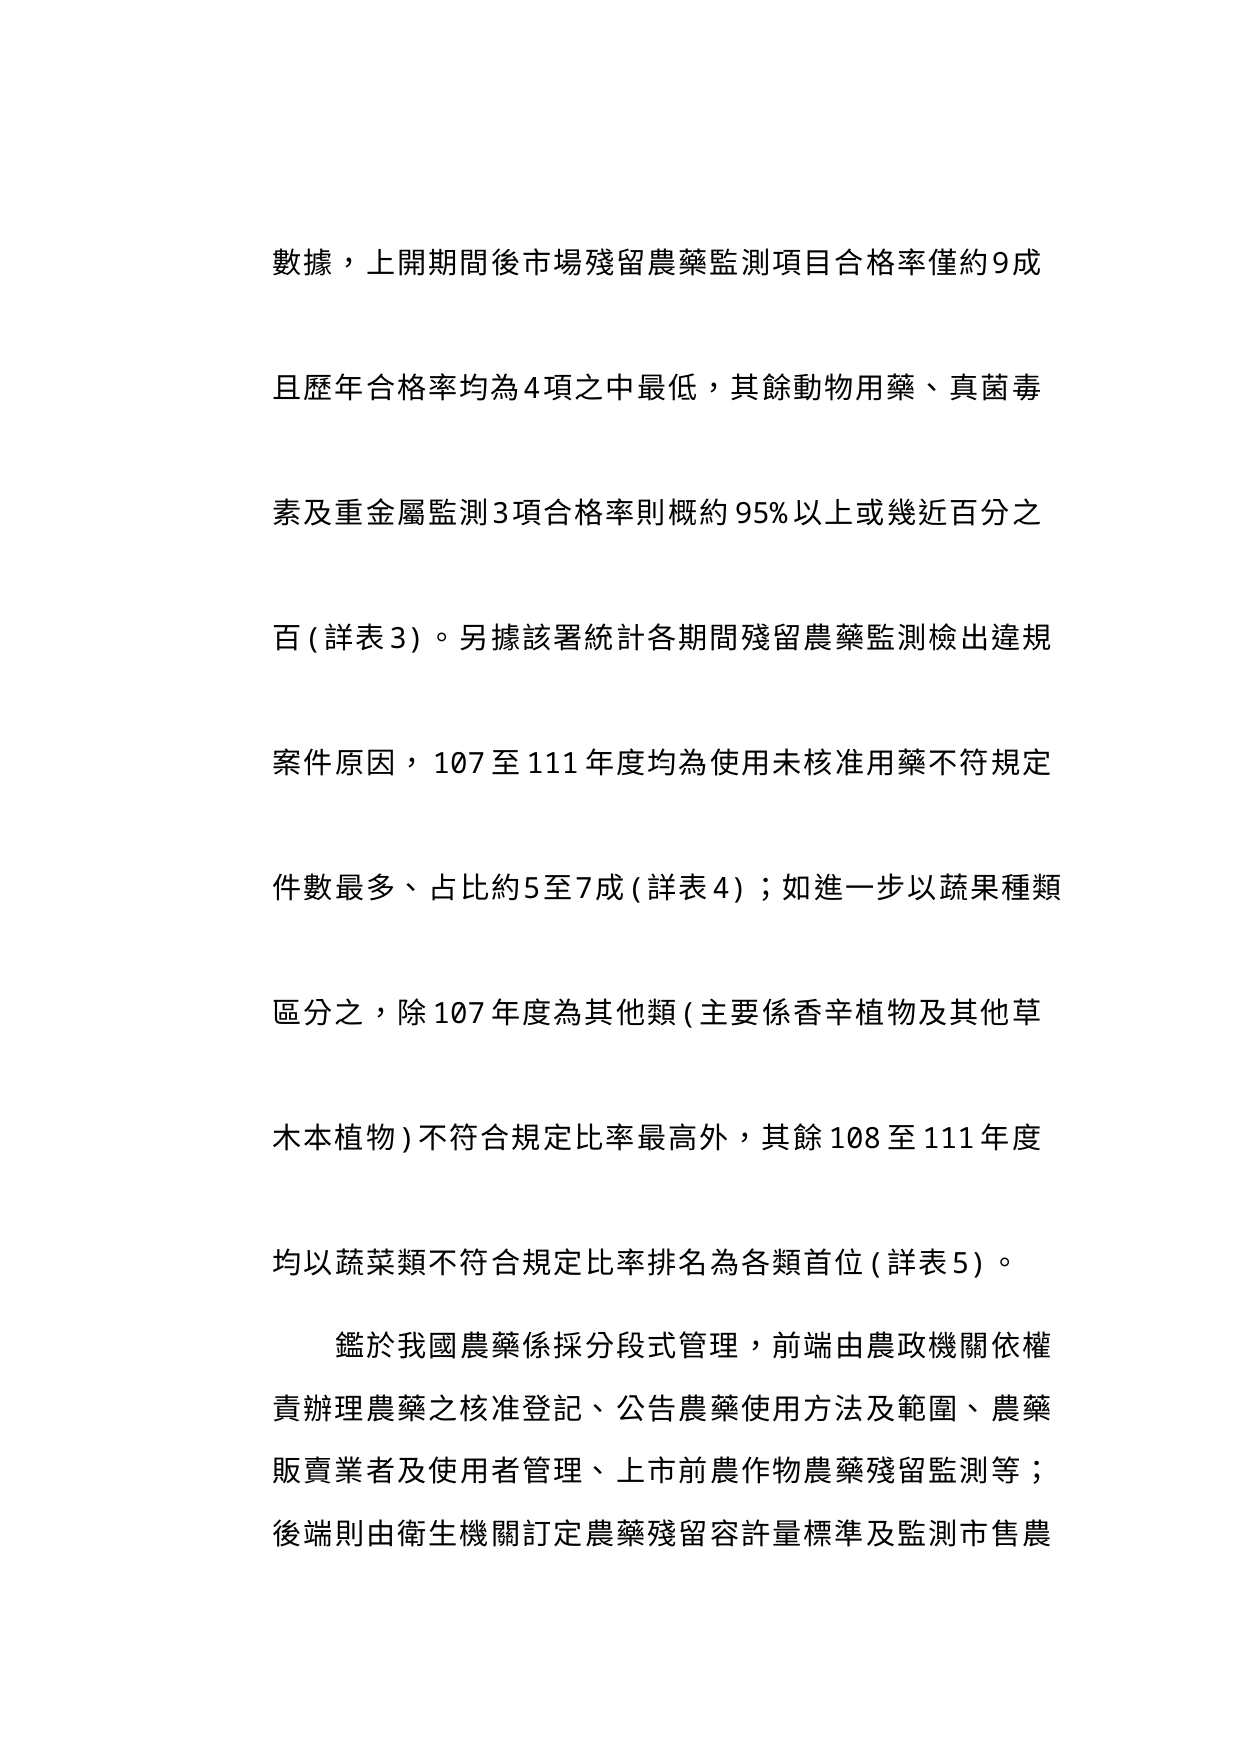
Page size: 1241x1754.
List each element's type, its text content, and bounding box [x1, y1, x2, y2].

text 數據，上開期間後市場殘留農藥監測項目合格率僅約9成且歷年合格率均為4項之中最低，其餘動物用藥、真菌毒素及重金屬監測3項合格率則概約95%以上或幾近百分之百(詳表3)。另據該署統計各期間殘留農藥監測檢出違規案件原因，107至111年度均為使用未核准用藥不符規定件數最多、占比約5至7成(詳表4)；如進一步以蔬果種類區分之，除107年度為其他類(主要係香辛植物及其他草木本植物)不符合規定比率最高外，其餘108至111年度均以蔬菜類不符合規定比率排名為各類首位(詳表5)。 [266, 177, 1063, 1302]
text 鑑於我國農藥係採分段式管理，前端由農政機關依權責辦理農藥之核准登記、公告農藥使用方法及範圍、農藥販賣業者及使用者管理、上市前農作物農藥殘留監測等；後端則由衛生機關訂定農藥殘留容許量標準及監測市售農 [266, 1302, 1063, 1552]
